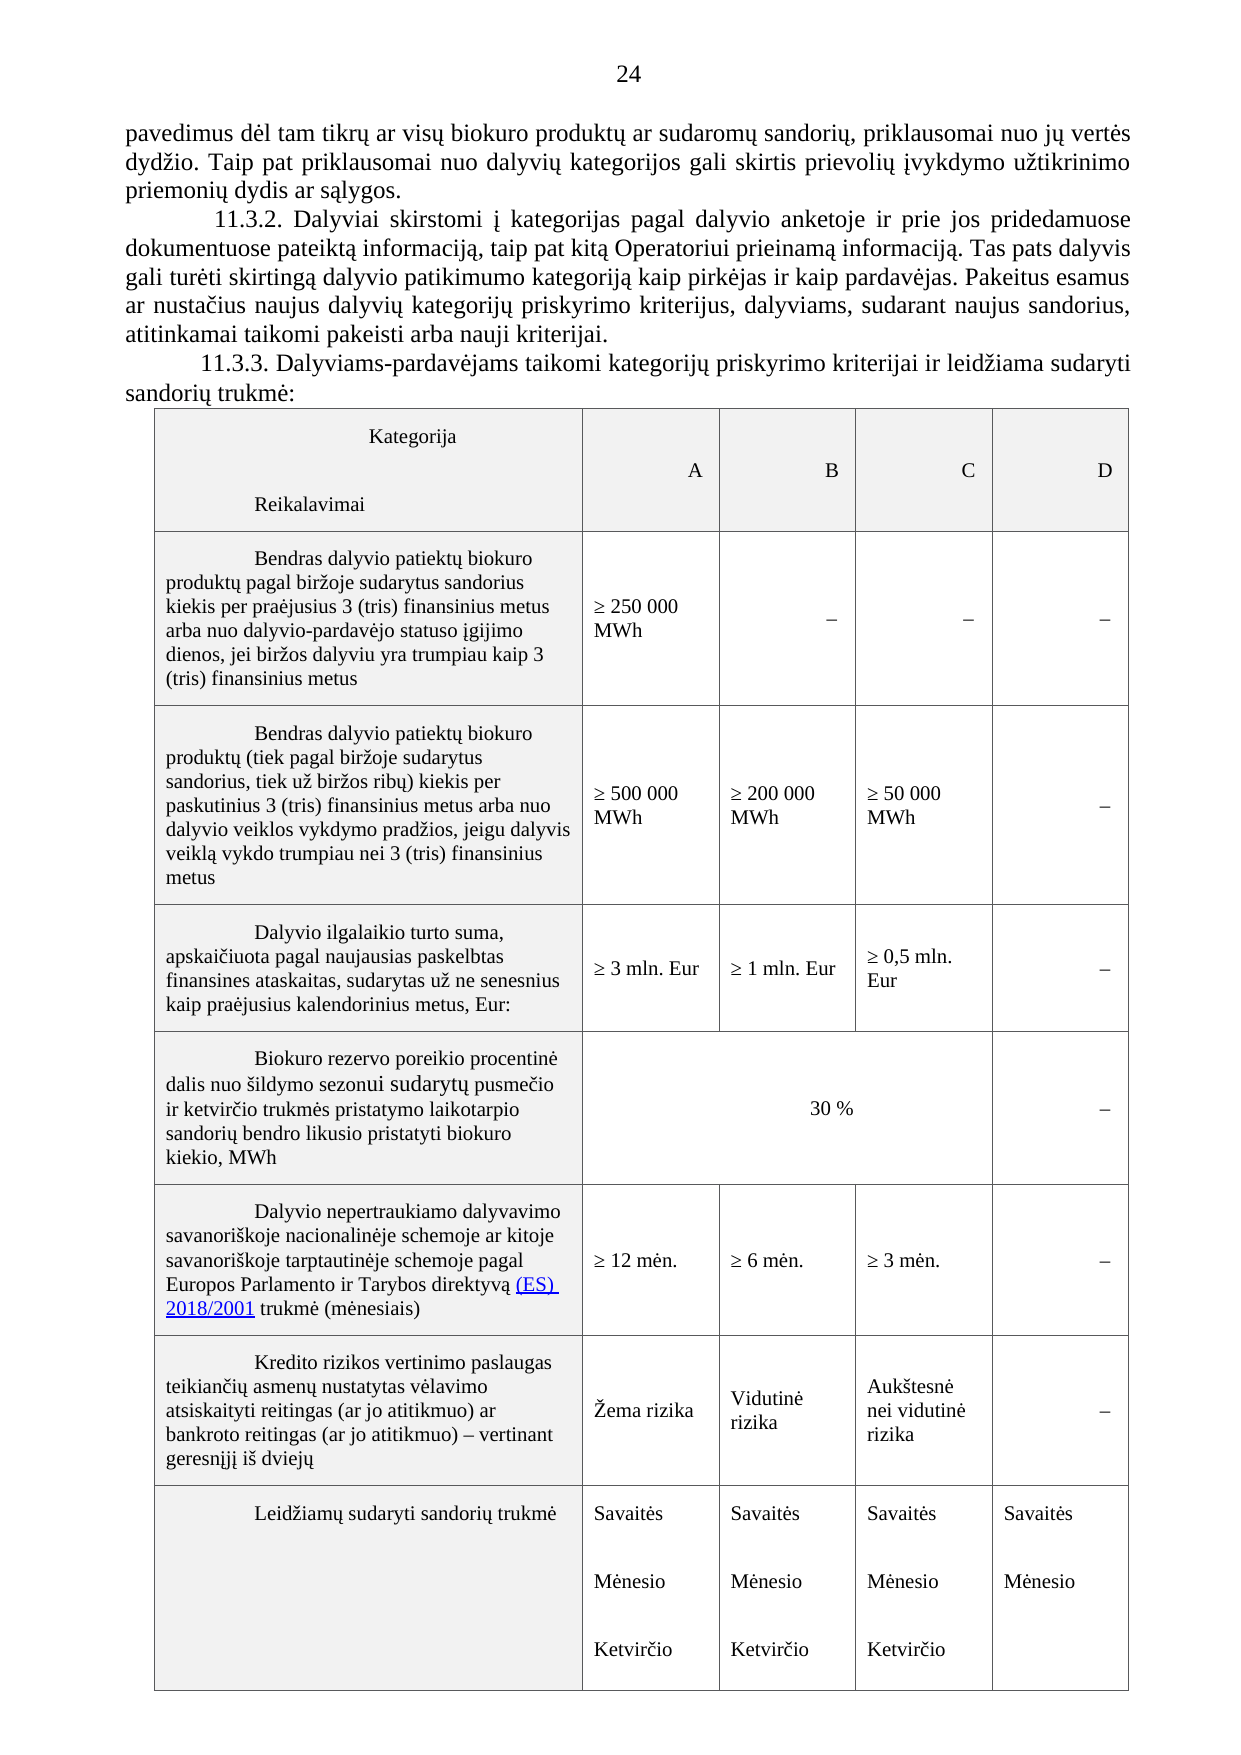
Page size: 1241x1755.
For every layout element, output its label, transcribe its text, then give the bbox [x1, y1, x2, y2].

table_cell ≥ 3 mėn. [856, 1185, 992, 1335]
table_header A [583, 409, 719, 531]
table_header C [856, 409, 992, 531]
table_cell – [993, 905, 1128, 1031]
table_cell Žema rizika [583, 1336, 719, 1485]
table_cell Savaitės Mėnesio Ketvirčio [583, 1486, 719, 1690]
table_cell Savaitės Mėnesio Ketvirčio [856, 1486, 992, 1690]
text 11.3.2. Dalyviai skirstomi į kategorijas pagal dalyvio anketoje ir prie jos pridedamuose dokumentuose pateiktą informaciją, taip pat kitą Operatoriui prieinamą informaciją. Tas pats dalyvis gali turėti skirtingą dalyvio patikimumo kategoriją kaip pirkėjas ir kaip pardavėjas. Pakeitus esamus ar nustačius naujus dalyvių kategorijų priskyrimo kriterijus, dalyviams, sudarant naujus sandorius, atitinkamai taikomi pakeisti arba nauji kriterijai. [125, 204, 1132, 348]
table_cell 30 % [583, 1032, 992, 1184]
table_cell ≥ 250 000 MWh [583, 532, 719, 705]
table_cell ≥ 1 mln. Eur [720, 905, 855, 1031]
table_cell Dalyvio ilgalaikio turto suma, apskaičiuota pagal naujausias paskelbtas finansines ataskaitas, sudarytas už ne senesnius kaip praėjusius kalendorinius metus, Eur: [155, 905, 582, 1031]
table_cell ≥ 6 mėn. [720, 1185, 855, 1335]
table_cell Savaitės Mėnesio Ketvirčio [720, 1486, 855, 1690]
table_cell ≥ 3 mln. Eur [583, 905, 719, 1031]
table_cell ≥ 0,5 mln. Eur [856, 905, 992, 1031]
table_header D [993, 409, 1128, 531]
table_header B [720, 409, 855, 531]
table_cell Leidžiamų sudaryti sandorių trukmė [155, 1486, 582, 1690]
table_cell – [993, 1032, 1128, 1184]
text pavedimus dėl tam tikrų ar visų biokuro produktų ar sudaromų sandorių, priklausomai nuo jų vertės dydžio. Taip pat priklausomai nuo dalyvių kategorijos gali skirtis prievolių įvykdymo užtikrinimo priemonių dydis ar sąlygos. [125, 118, 1132, 204]
table_cell ≥ 500 000 MWh [583, 706, 719, 904]
table_cell – [993, 1336, 1128, 1485]
table_cell – [856, 532, 992, 705]
text 11.3.3. Dalyviams-pardavėjams taikomi kategorijų priskyrimo kriterijai ir leidžiama sudaryti sandorių trukmė: [125, 348, 1132, 407]
table_cell Dalyvio nepertraukiamo dalyvavimo savanoriškoje nacionalinėje schemoje ar kitoje savanoriškoje tarptautinėje schemoje pagal Europos Parlamento ir Tarybos direktyvą (ES) 2018/2001 trukmė (mėnesiais) [155, 1185, 582, 1335]
table_cell ≥ 50 000 MWh [856, 706, 992, 904]
table_cell ≥ 12 mėn. [583, 1185, 719, 1335]
table_cell Savaitės Mėnesio [993, 1486, 1128, 1690]
table_header Kategorija Reikalavimai [155, 409, 582, 531]
table_cell Biokuro rezervo poreikio procentinė dalis nuo šildymo sezonui sudarytų pusmečio ir ketvirčio trukmės pristatymo laikotarpio sandorių bendro likusio pristatyti biokuro kiekio, MWh [155, 1032, 582, 1184]
table_cell Kredito rizikos vertinimo paslaugas teikiančių asmenų nustatytas vėlavimo atsiskaityti reitingas (ar jo atitikmuo) ar bankroto reitingas (ar jo atitikmuo) – vertinant geresnįjį iš dviejų [155, 1336, 582, 1485]
table_cell – [993, 706, 1128, 904]
table_cell Vidutinė rizika [720, 1336, 855, 1485]
table_cell Bendras dalyvio patiektų biokuro produktų (tiek pagal biržoje sudarytus sandorius, tiek už biržos ribų) kiekis per paskutinius 3 (tris) finansinius metus arba nuo dalyvio veiklos vykdymo pradžios, jeigu dalyvis veiklą vykdo trumpiau nei 3 (tris) finansinius metus [155, 706, 582, 904]
table_cell ≥ 200 000 MWh [720, 706, 855, 904]
table_cell – [993, 532, 1128, 705]
table_cell – [720, 532, 855, 705]
table_cell – [993, 1185, 1128, 1335]
table_cell Aukštesnė nei vidutinė rizika [856, 1336, 992, 1485]
table_cell Bendras dalyvio patiektų biokuro produktų pagal biržoje sudarytus sandorius kiekis per praėjusius 3 (tris) finansinius metus arba nuo dalyvio-pardavėjo statuso įgijimo dienos, jei biržos dalyviu yra trumpiau kaip 3 (tris) finansinius metus [155, 532, 582, 705]
